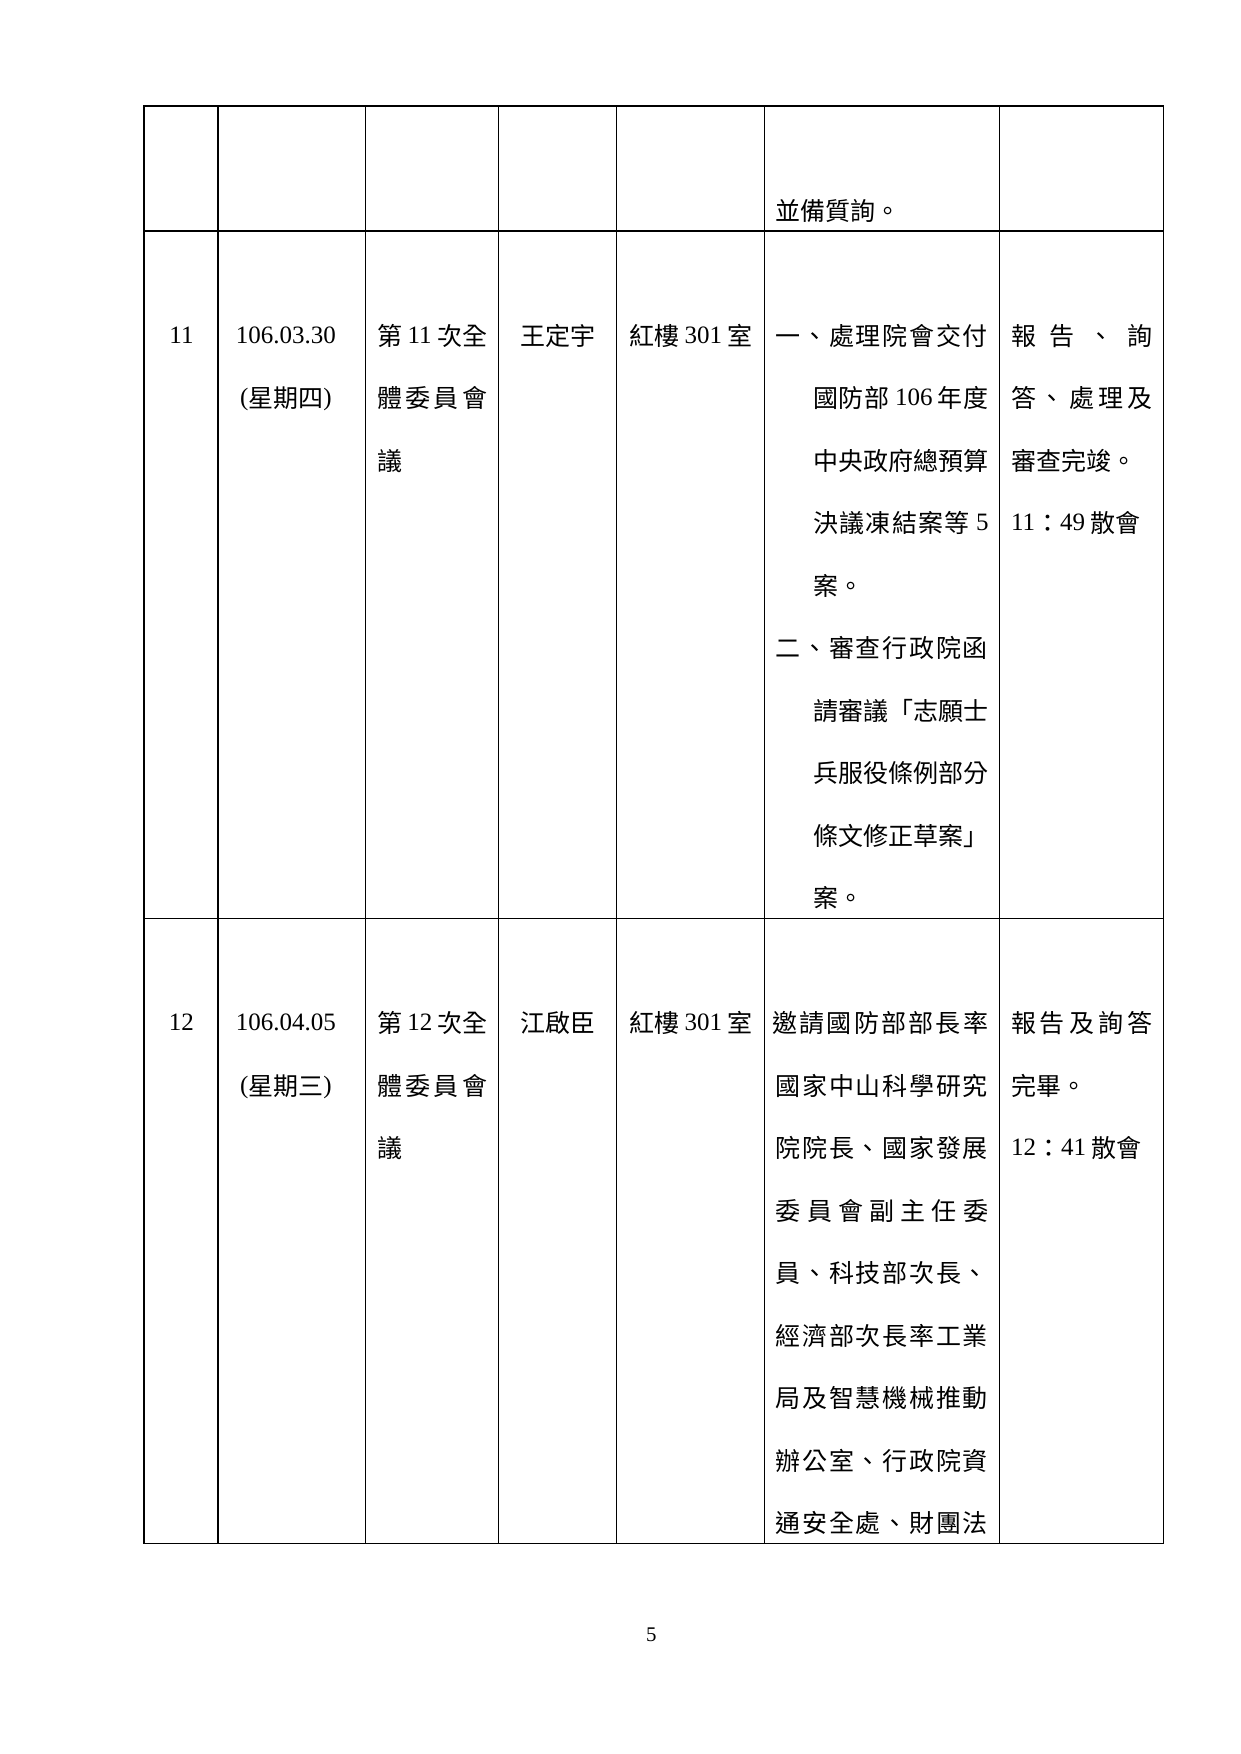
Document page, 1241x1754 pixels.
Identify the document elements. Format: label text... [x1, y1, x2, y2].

table_cell [145, 107, 217, 230]
table_cell 並備質詢。 [765, 107, 999, 230]
table_cell 106.03.30 (星期四) [219, 232, 365, 918]
table_cell 紅樓301室 [617, 232, 764, 918]
table_cell 12 [145, 919, 217, 1543]
table_cell [219, 107, 365, 230]
table_cell 第11次全體委員會議 [366, 232, 498, 918]
table_cell 報告、詢答、處理及審查完竣。 11：49散會 [1000, 232, 1163, 918]
table_cell 紅樓301室 [617, 919, 764, 1543]
table_cell 106.04.05 (星期三) [219, 919, 365, 1543]
table_cell [1000, 107, 1163, 230]
table_cell [366, 107, 498, 230]
table_cell 一、處理院會交付國防部106年度中央政府總預算決議凍結案等5案。 二、審查行政院函請審議「志願士兵服役條例部分條文修正草案」案。 [765, 232, 999, 918]
table_cell 11 [145, 232, 217, 918]
table_cell 王定宇 [499, 232, 616, 918]
table_cell [499, 107, 616, 230]
table_cell 邀請國防部部長率國家中山科學研究院院長、國家發展委員會副主任委員、科技部次長、經濟部次長率工業局及智慧機械推動辦公室、行政院資通安全處、財團法 [765, 919, 999, 1543]
table_cell 報告及詢答完畢。 12：41散會 [1000, 919, 1163, 1543]
table_cell [617, 107, 764, 230]
table_cell 江啟臣 [499, 919, 616, 1543]
table_cell 第12次全體委員會議 [366, 919, 498, 1543]
